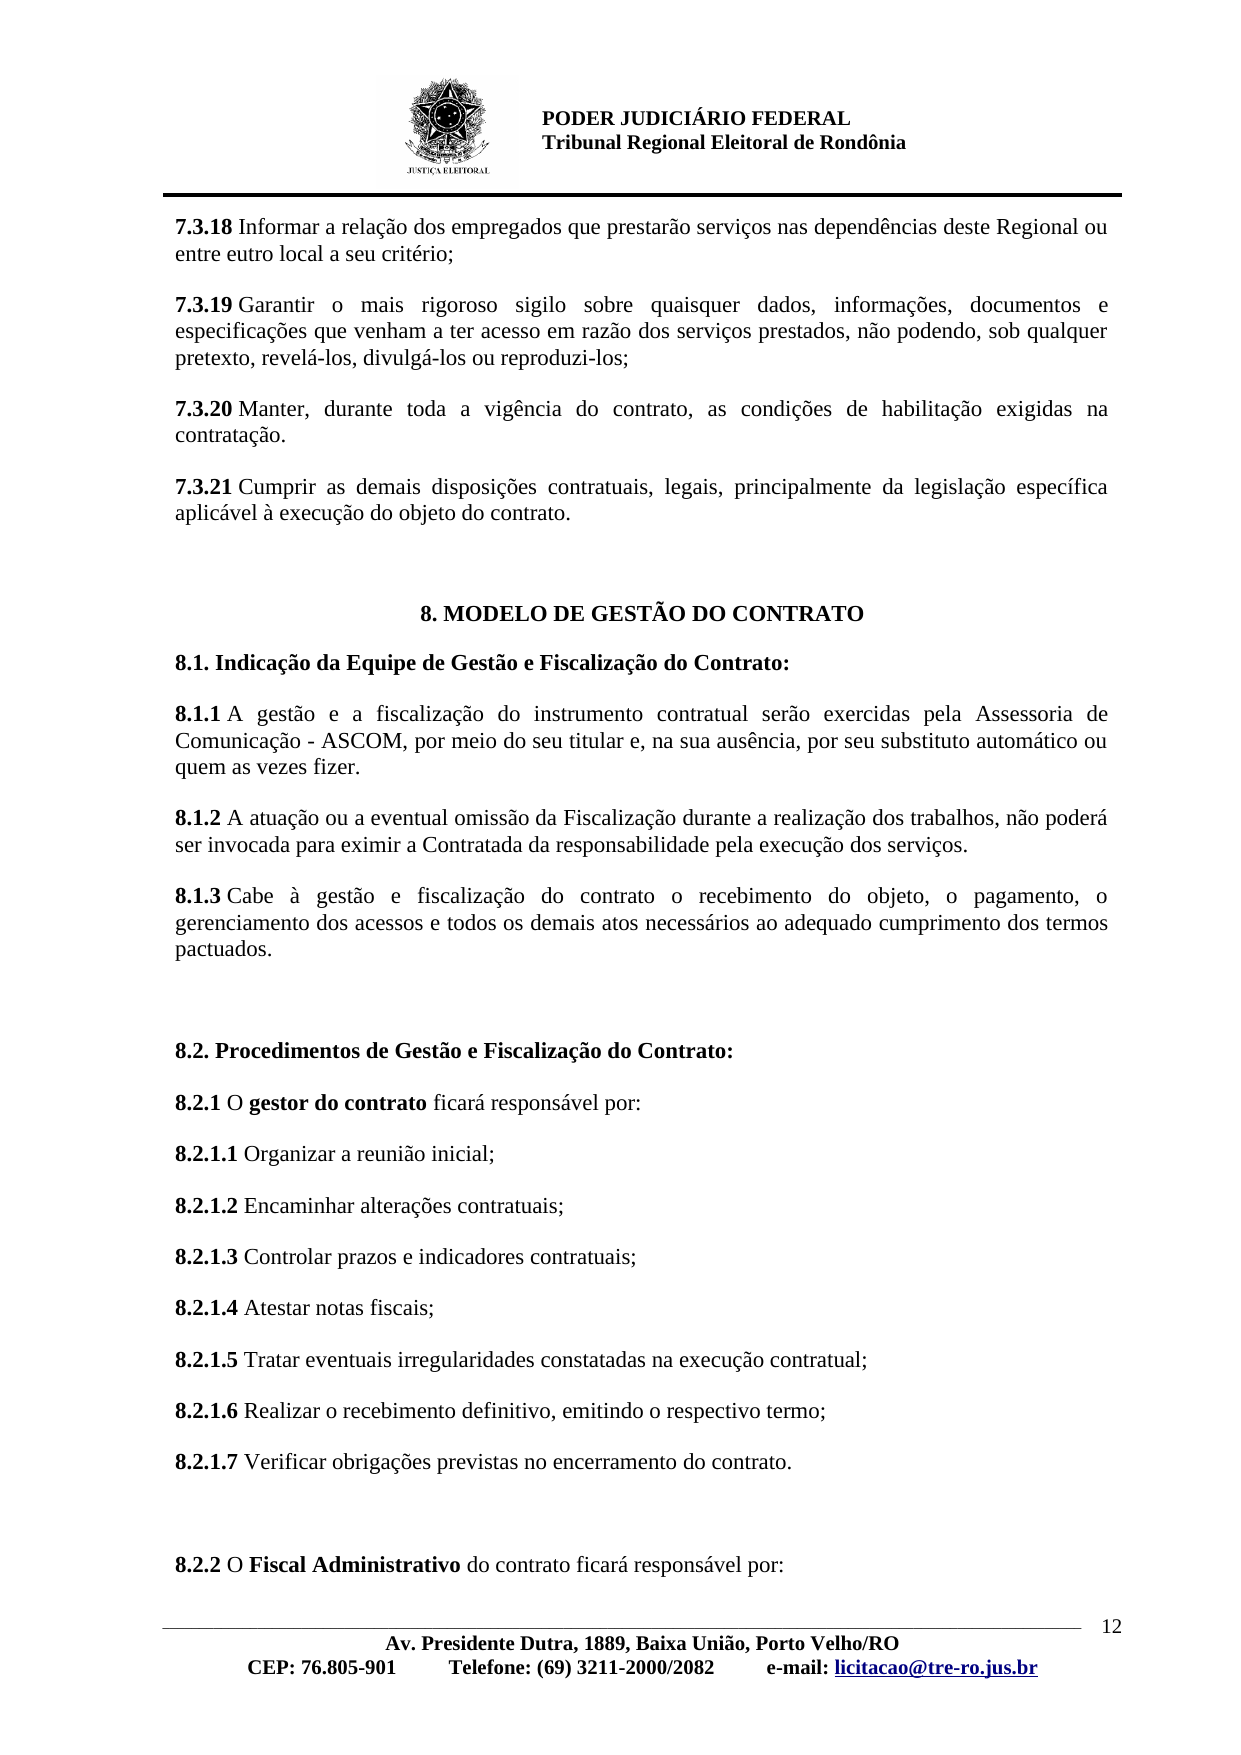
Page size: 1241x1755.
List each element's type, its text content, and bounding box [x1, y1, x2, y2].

text 8.2.2 O Fiscal Administrativo do contrato ficará responsável por: [175, 1551, 1110, 1577]
text 8.1.1 A gestão e a fiscalização do instrumento contratual serão exercidas pela Assessoria de Comunicação - ASCOM, por meio do seu titular e, na sua ausência, por seu substituto automático ou quem as vezes fizer. [175, 700, 1110, 779]
text 8.1.3 Cabe à gestão e fiscalização do contrato o recebimento do objeto, o pagamento, o gerenciamento dos acessos e todos os demais atos necessários ao adequado cumprimento dos termos pactuados. [175, 882, 1110, 961]
text 7.3.20 Manter, durante toda a vigência do contrato, as condições de habilitação exigidas na contratação. [175, 395, 1110, 448]
text 7.3.19 Garantir o mais rigoroso sigilo sobre quaisquer dados, informações, documentos e especificações que venham a ter acesso em razão dos serviços prestados, não podendo, sob qualquer pretexto, revelá-los, divulgá-los ou reproduzi-los; [175, 291, 1110, 370]
text 8.2.1 O gestor do contrato ficará responsável por: [175, 1089, 1110, 1115]
text 8.2.1.3 Controlar prazos e indicadores contratuais; [175, 1243, 1110, 1269]
text 8.1. Indicação da Equipe de Gestão e Fiscalização do Contrato: [175, 649, 1110, 675]
text 7.3.21 Cumprir as demais disposições contratuais, legais, principalmente da legislação específica aplicável à execução do objeto do contrato. [175, 473, 1110, 526]
text 8.2.1.1 Organizar a reunião inicial; [175, 1140, 1110, 1167]
text 8.2.1.5 Tratar eventuais irregularidades constatadas na execução contratual; [175, 1346, 1110, 1372]
text 8.2.1.4 Atestar notas fiscais; [175, 1294, 1110, 1321]
text 7.3.18 Informar a relação dos empregados que prestarão serviços nas dependências deste Regional ou entre eutro local a seu critério; [175, 213, 1110, 266]
text 8.1.2 A atuação ou a eventual omissão da Fiscalização durante a realização dos trabalhos, não poderá ser invocada para eximir a Contratada da responsabilidade pela execução dos serviços. [175, 804, 1110, 857]
text 8.2.1.2 Encaminhar alterações contratuais; [175, 1192, 1110, 1218]
text 8. MODELO DE GESTÃO DO CONTRATO [162, 600, 1122, 626]
text 8.2.1.7 Verificar obrigações previstas no encerramento do contrato. [175, 1448, 1110, 1475]
text 8.2.1.6 Realizar o recebimento definitivo, emitindo o respectivo termo; [175, 1397, 1110, 1423]
text 8.2. Procedimentos de Gestão e Fiscalização do Contrato: [175, 1038, 1110, 1064]
